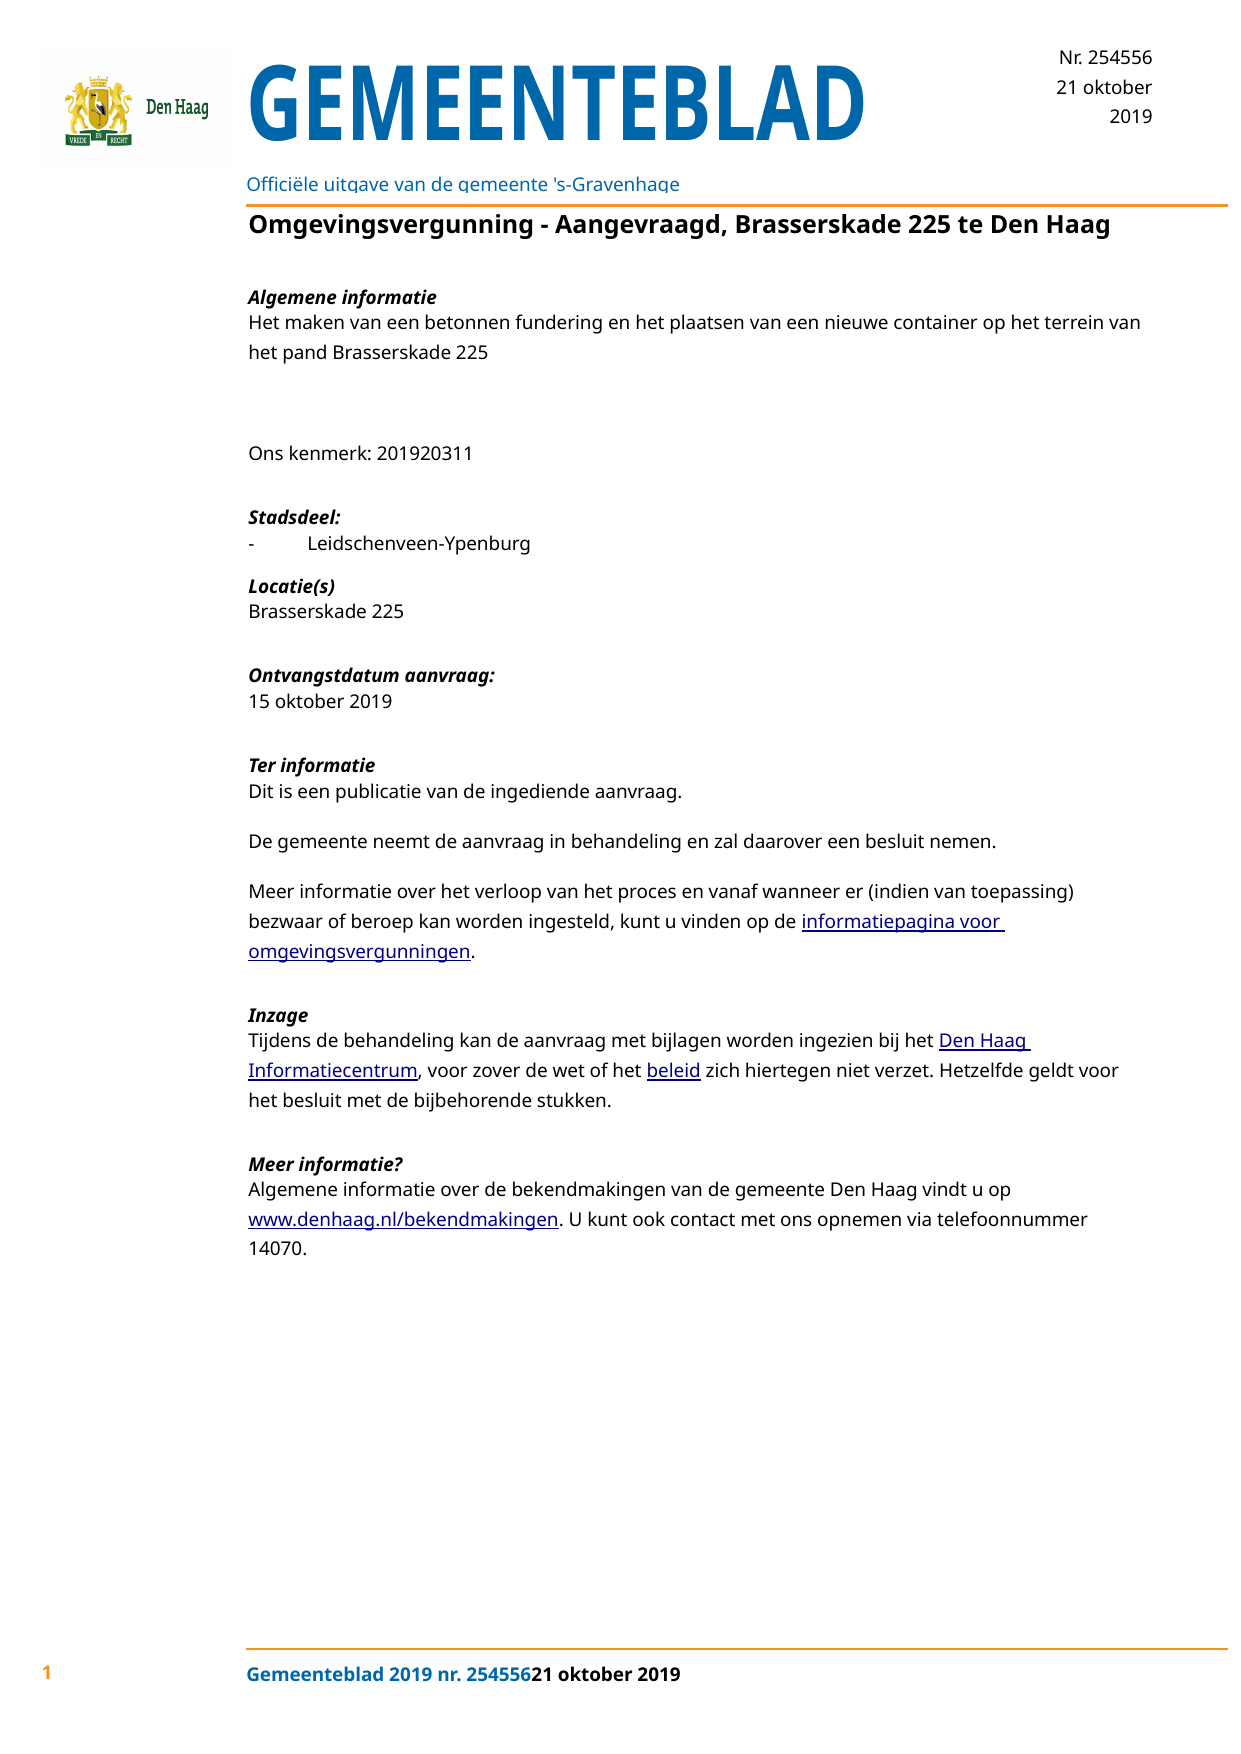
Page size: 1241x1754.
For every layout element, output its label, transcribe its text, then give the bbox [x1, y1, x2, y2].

text De gemeente neemt de aanvraag in behandeling en zal daarover een besluit nemen. [248, 828, 1152, 854]
text Ter informatie [248, 752, 1152, 778]
text Stadsdeel: [248, 504, 1152, 530]
text Inzage [248, 1002, 1152, 1028]
text Meer informatie? [248, 1151, 1152, 1176]
text 15 oktober 2019 [248, 688, 1152, 714]
text Omgevingsvergunning - Aangevraagd, Brasserskade 225 te Den Haag [248, 207, 1152, 241]
text Meer informatie over het verloop van het proces en vanaf wanneer er (indien van toepassing) bezwaar of beroep kan worden ingesteld, kunt u vinden op de informatiepagina voor omgevingsvergunningen. [248, 879, 1152, 964]
picture [41, 47, 231, 172]
text Algemene informatie [248, 284, 1152, 309]
text Locatie(s) [248, 573, 1152, 598]
list Leidschenveen-Ypenburg [248, 530, 1152, 555]
text Brasserskade 225 [248, 598, 1152, 624]
text Tijdens de behandeling kan de aanvraag met bijlagen worden ingezien bij het Den Haag Informatiecentrum, voor zover de wet of het beleid zich hiertegen niet verzet. Hetzelfde geldt voor het besluit met de bijbehorende stukken. [248, 1028, 1152, 1112]
text Ontvangstdatum aanvraag: [248, 662, 1152, 688]
text Dit is een publicatie van de ingediende aanvraag. [248, 778, 1152, 804]
text Het maken van een betonnen fundering en het plaatsen van een nieuwe container op het terrein van het pand Brasserskade 225 [248, 309, 1152, 365]
text Algemene informatie over de bekendmakingen van de gemeente Den Haag vindt u op www.denhaag.nl/bekendmakingen. U kunt ook contact met ons opnemen via telefoonnummer 14070. [248, 1176, 1152, 1261]
text Ons kenmerk: 201920311 [248, 440, 1152, 466]
